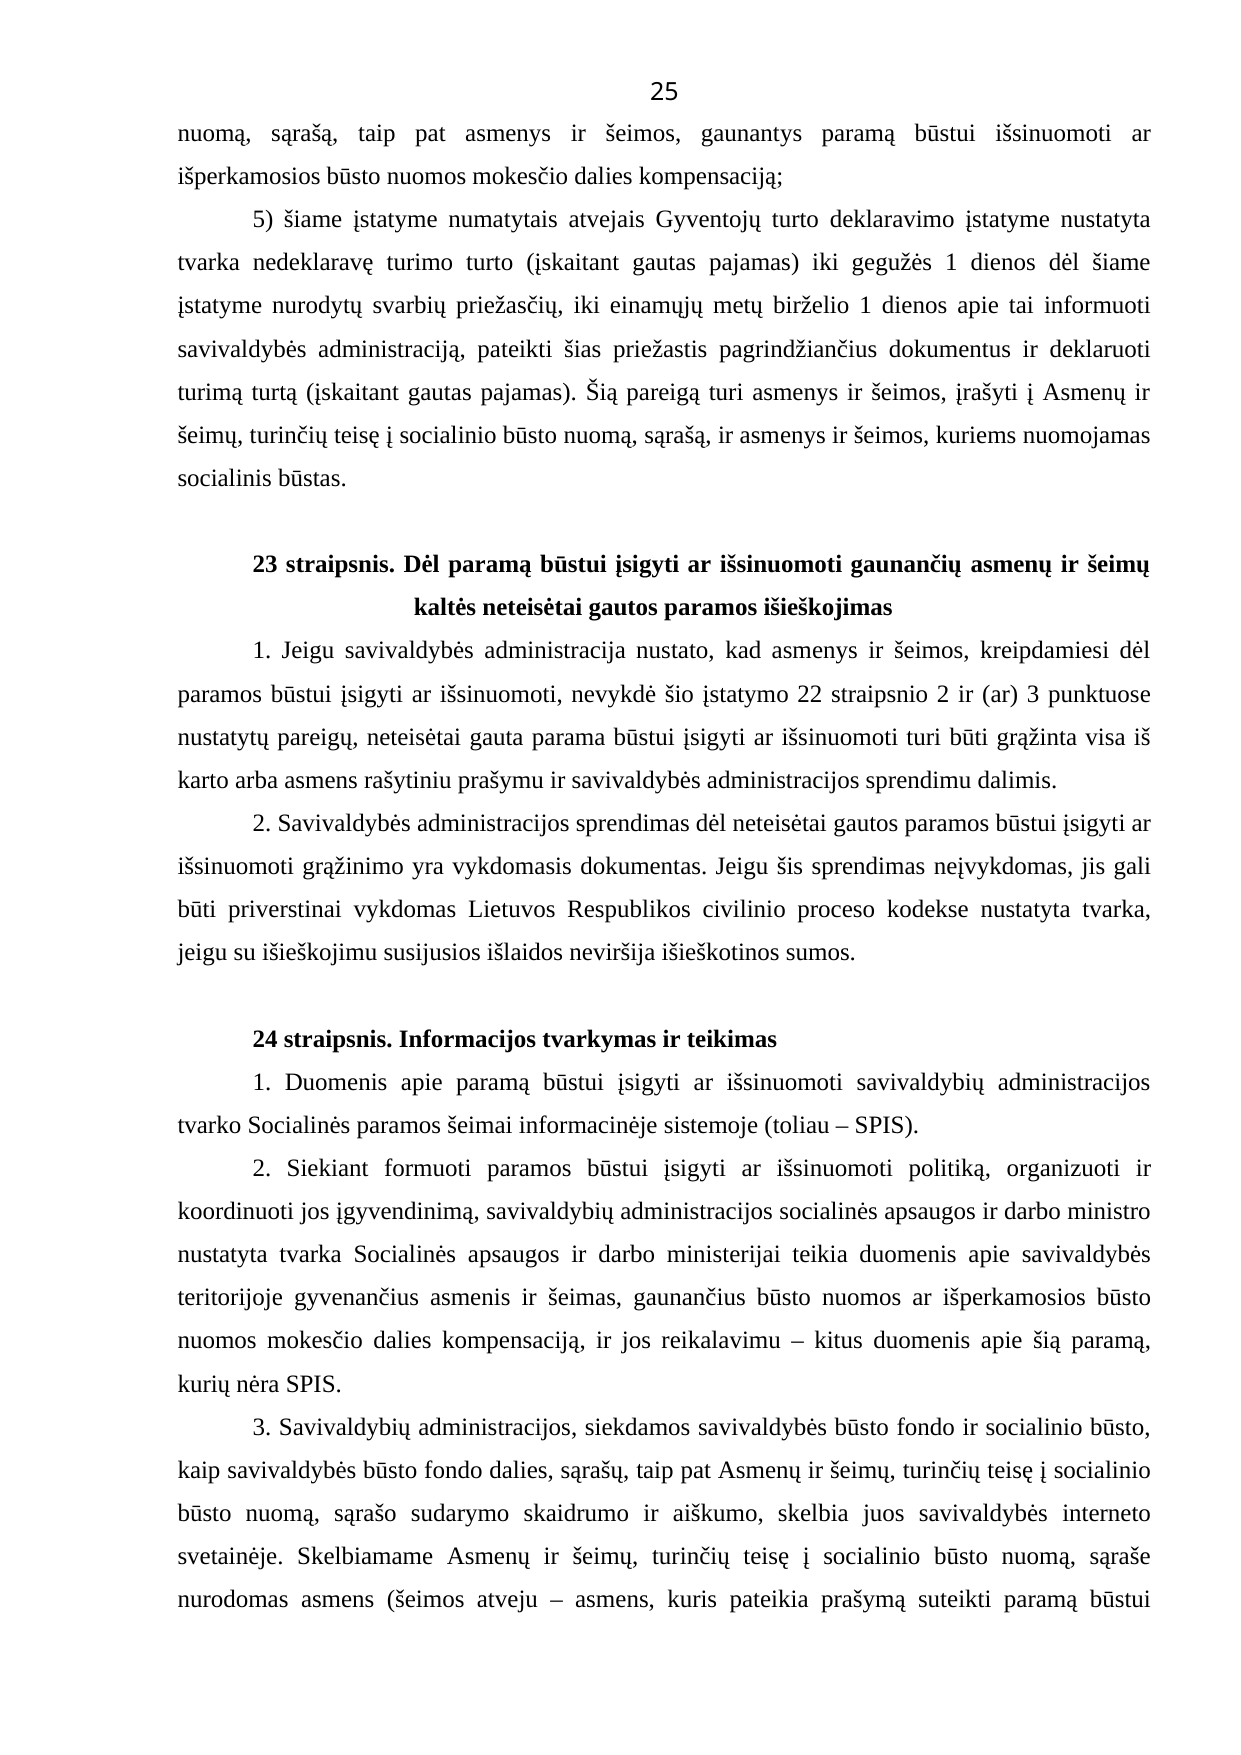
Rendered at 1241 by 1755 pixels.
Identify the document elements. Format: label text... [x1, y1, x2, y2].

text 23 straipsnis. Dėl paramą būstui įsigyti ar išsinuomoti gaunančių asmenų ir šeimų kaltės neteisėtai gautos paramos išieškojimas [252, 549, 1152, 621]
text 24 straipsnis. Informacijos tvarkymas ir teikimas [177, 1024, 1152, 1052]
text 2. Savivaldybės administracijos sprendimas dėl neteisėtai gautos paramos būstui įsigyti ar išsinuomoti grąžinimo yra vykdomasis dokumentas. Jeigu šis sprendimas neįvykdomas, jis gali būti priverstinai vykdomas Lietuvos Respublikos civilinio proceso kodekse nustatyta tvarka, jeigu su išieškojimu susijusios išlaidos neviršija išieškotinos sumos. [177, 808, 1152, 966]
text nuomą, sąrašą, taip pat asmenys ir šeimos, gaunantys paramą būstui išsinuomoti ar išperkamosios būsto nuomos mokesčio dalies kompensaciją; [177, 118, 1152, 190]
text 5) šiame įstatyme numatytais atvejais Gyventojų turto deklaravimo įstatyme nustatyta tvarka nedeklaravę turimo turto (įskaitant gautas pajamas) iki gegužės 1 dienos dėl šiame įstatyme nurodytų svarbių priežasčių, iki einamųjų metų birželio 1 dienos apie tai informuoti savivaldybės administraciją, pateikti šias priežastis pagrindžiančius dokumentus ir deklaruoti turimą turtą (įskaitant gautas pajamas). Šią pareigą turi asmenys ir šeimos, įrašyti į Asmenų ir šeimų, turinčių teisę į socialinio būsto nuomą, sąrašą, ir asmenys ir šeimos, kuriems nuomojamas socialinis būstas. [177, 204, 1152, 492]
text 1. Jeigu savivaldybės administracija nustato, kad asmenys ir šeimos, kreipdamiesi dėl paramos būstui įsigyti ar išsinuomoti, nevykdė šio įstatymo 22 straipsnio 2 ir (ar) 3 punktuose nustatytų pareigų, neteisėtai gauta parama būstui įsigyti ar išsinuomoti turi būti grąžinta visa iš karto arba asmens rašytiniu prašymu ir savivaldybės administracijos sprendimu dalimis. [177, 636, 1152, 794]
text 2. Siekiant formuoti paramos būstui įsigyti ar išsinuomoti politiką, organizuoti ir koordinuoti jos įgyvendinimą, savivaldybių administracijos socialinės apsaugos ir darbo ministro nustatyta tvarka Socialinės apsaugos ir darbo ministerijai teikia duomenis apie savivaldybės teritorijoje gyvenančius asmenis ir šeimas, gaunančius būsto nuomos ar išperkamosios būsto nuomos mokesčio dalies kompensaciją, ir jos reikalavimu – kitus duomenis apie šią paramą, kurių nėra SPIS. [177, 1153, 1152, 1397]
text 1. Duomenis apie paramą būstui įsigyti ar išsinuomoti savivaldybių administracijos tvarko Socialinės paramos šeimai informacinėje sistemoje (toliau – SPIS). [177, 1067, 1152, 1139]
text 3. Savivaldybių administracijos, siekdamos savivaldybės būsto fondo ir socialinio būsto, kaip savivaldybės būsto fondo dalies, sąrašų, taip pat Asmenų ir šeimų, turinčių teisę į socialinio būsto nuomą, sąrašo sudarymo skaidrumo ir aiškumo, skelbia juos savivaldybės interneto svetainėje. Skelbiamame Asmenų ir šeimų, turinčių teisę į socialinio būsto nuomą, sąraše nurodomas asmens (šeimos atveju – asmens, kuris pateikia prašymą suteikti paramą būstui [177, 1412, 1152, 1613]
